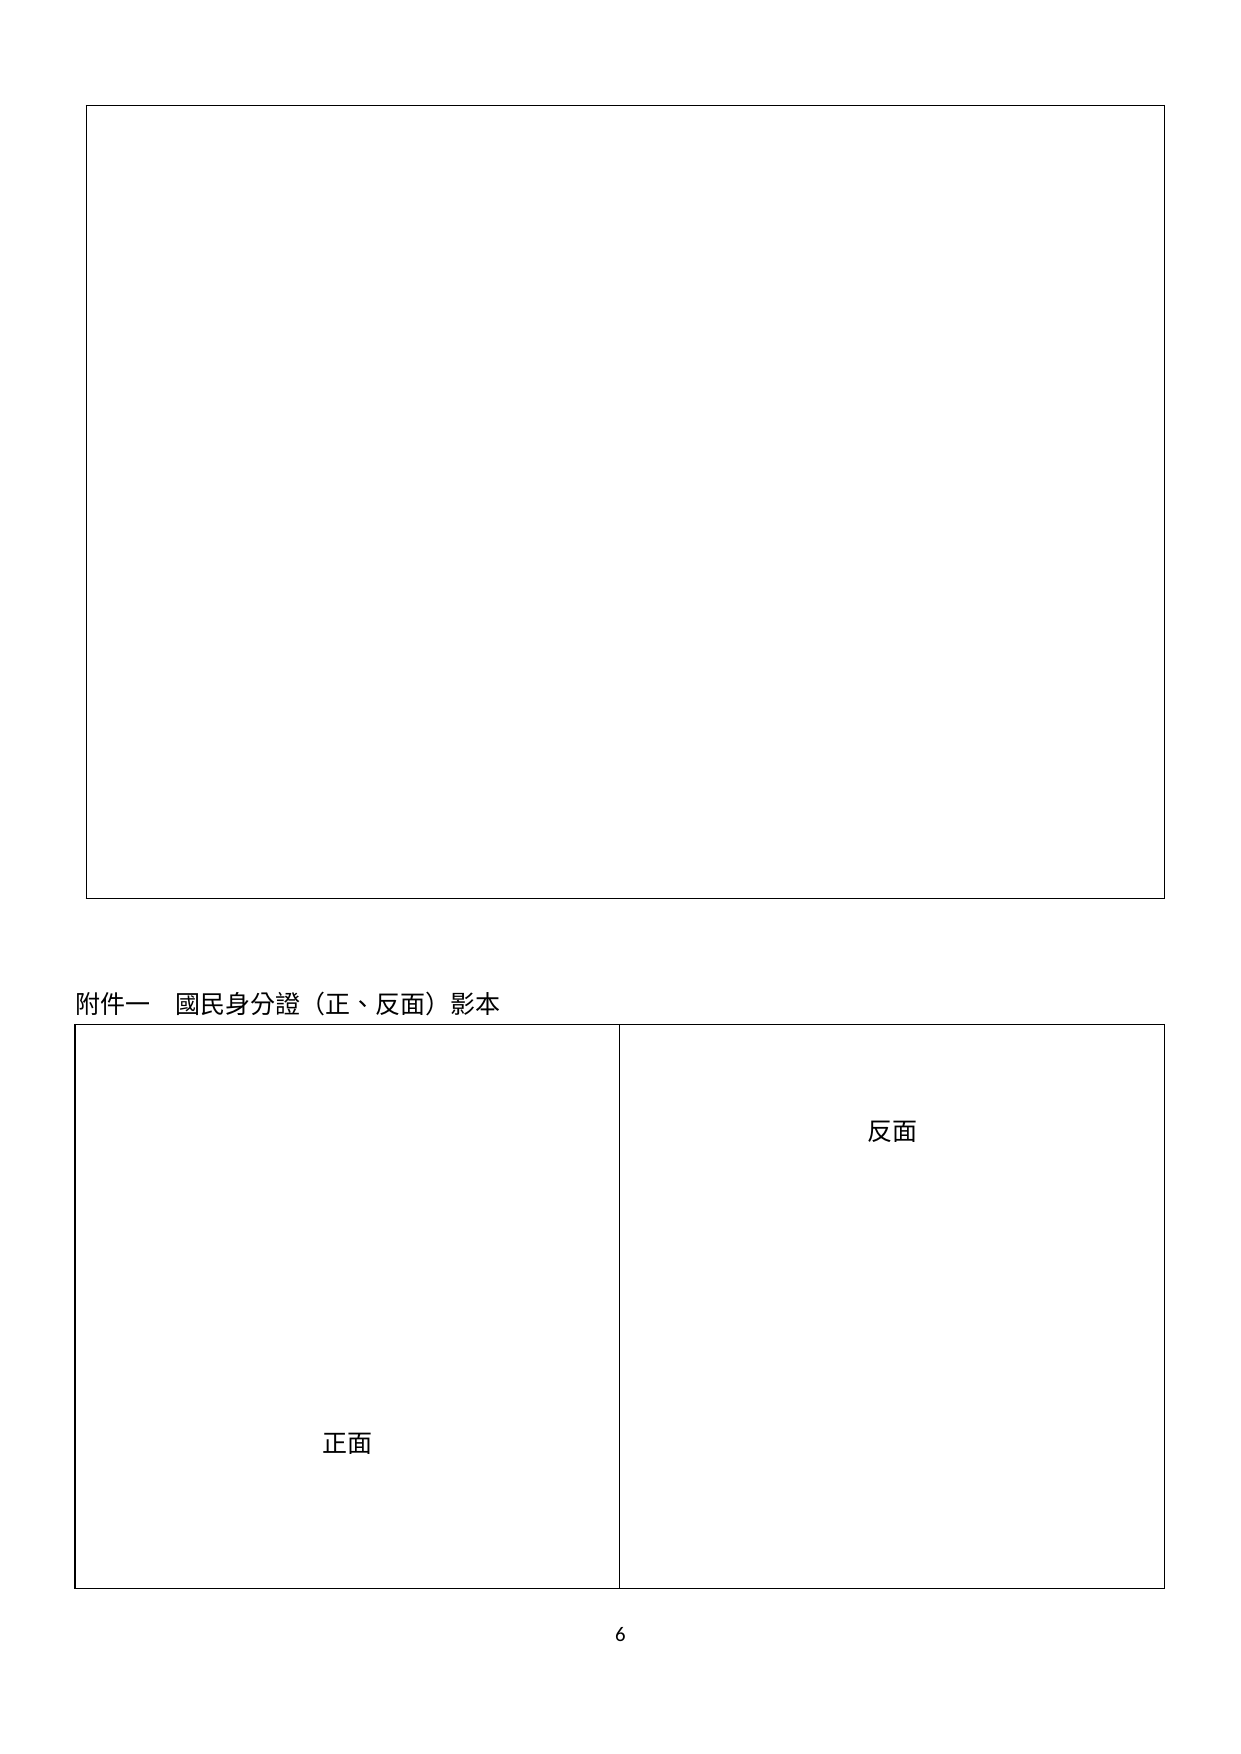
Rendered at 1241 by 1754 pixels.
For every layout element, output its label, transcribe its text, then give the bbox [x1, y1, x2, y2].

table_header 反面 [620, 1025, 1164, 1587]
table_cell [87, 106, 1164, 898]
text 附件一 國民身分證（正、反面）影本 [75, 961, 1165, 1024]
table_header 正面 [76, 1025, 619, 1587]
